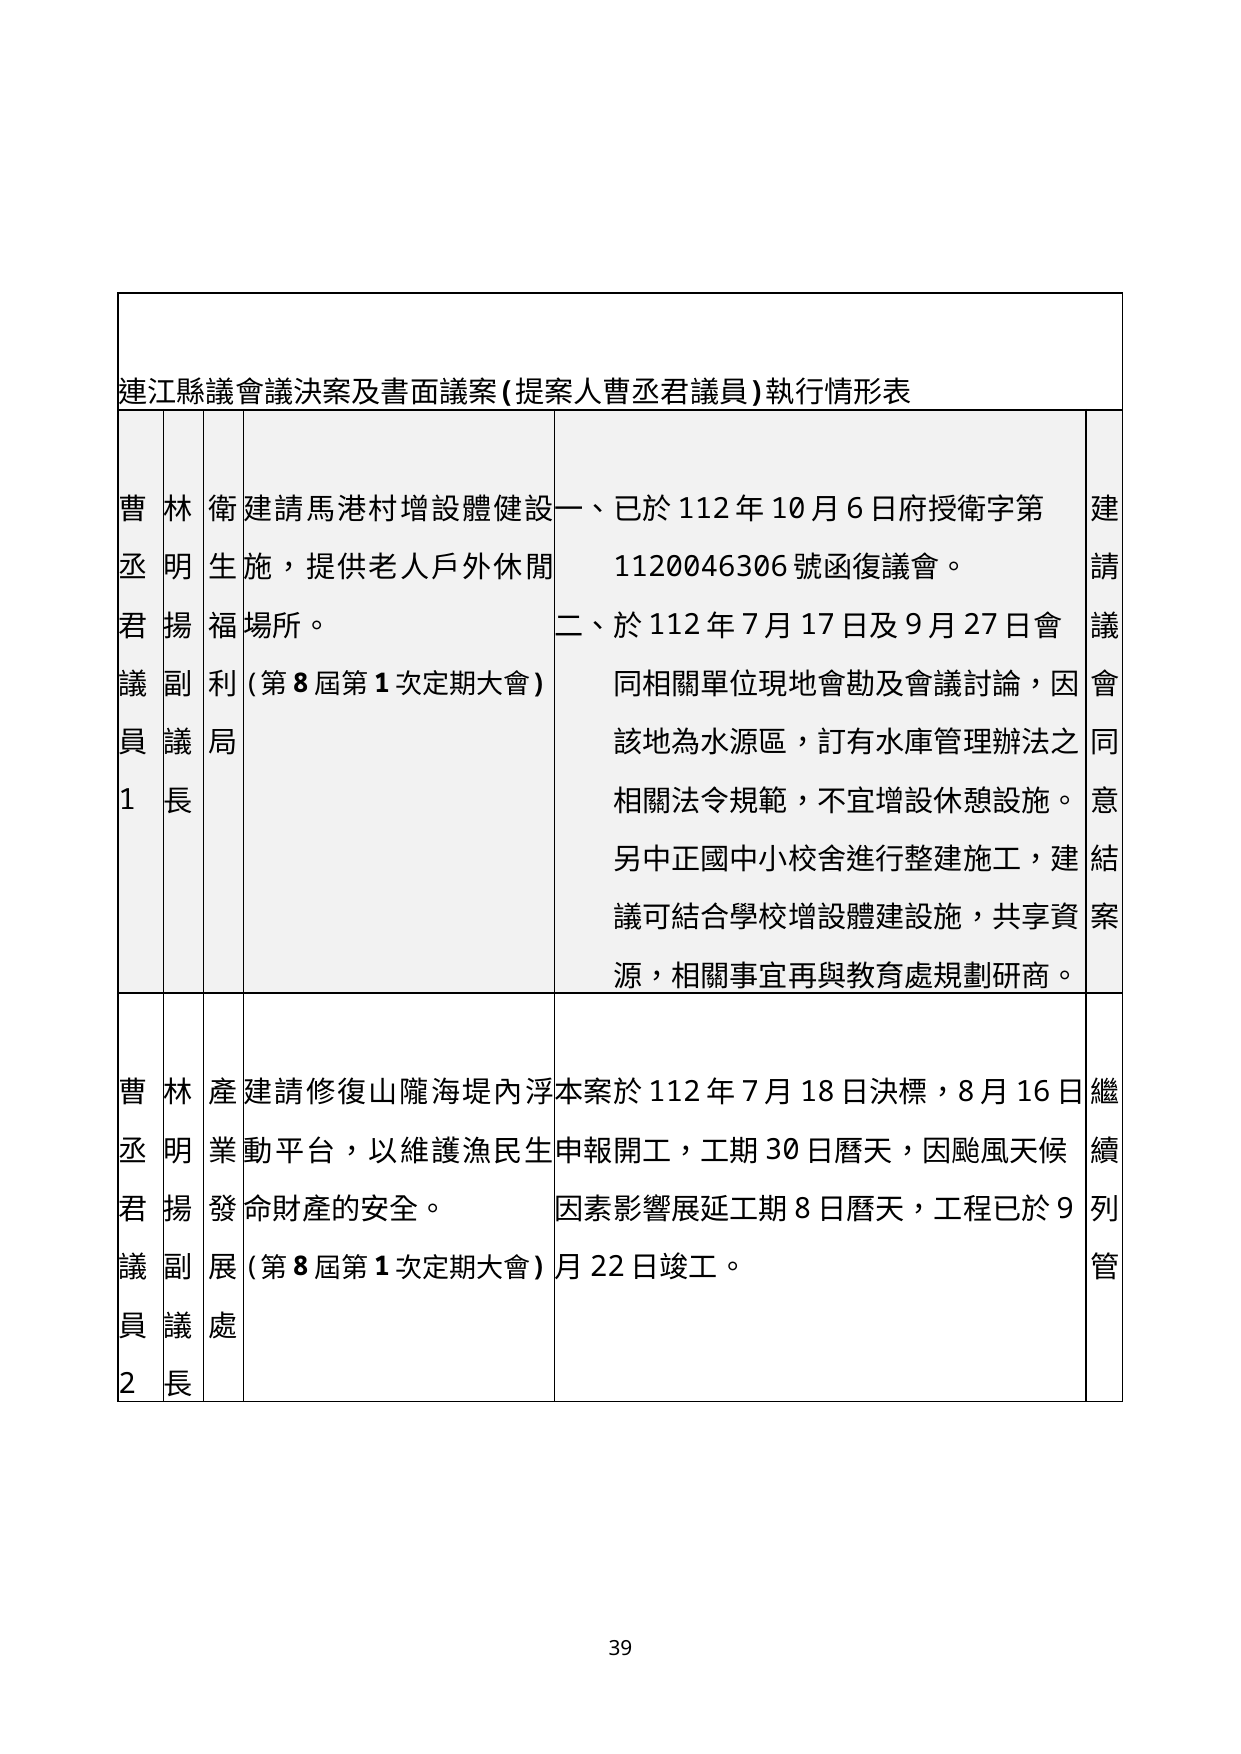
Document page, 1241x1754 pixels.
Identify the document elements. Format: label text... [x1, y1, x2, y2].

table_cell 本案於112年7月18日決標，8月16日申報開工，工期30日曆天，因颱風天候因素影響展延工期8日曆天，工程已於9月22日竣工。 [555, 994, 1085, 1401]
table_cell 建請修復山隴海堤內浮動平台，以維護漁民生命財產的安全。 (第8屆第1次定期大會) [244, 994, 554, 1401]
table_cell 林明揚副議長 [164, 411, 203, 992]
table_cell 建請議會同意結案 [1087, 411, 1122, 992]
table_cell 曹丞君議員 2 [119, 994, 163, 1401]
table_cell 曹丞君議員 1 [119, 411, 163, 992]
table_cell 一、已於112年10月6日府授衛字第1120046306號函復議會。 二、於112年7月17日及9月27日會同相關單位現地會勘及會議討論，因該地為水源區，訂有水庫管理辦法之相關法令規範，不宜增設休憩設施。另中正國中小校舍進行整建施工，建議可結合學校增設體建設施，共享資源，相關事宜再與教育處規劃研商。 [555, 411, 1085, 992]
table_cell 繼續列管 [1087, 994, 1122, 1401]
table_header 連江縣議會議決案及書面議案(提案人曹丞君議員)執行情形表 [119, 294, 1122, 409]
table_cell 林明揚副議長 [164, 994, 203, 1401]
table_cell 建請馬港村增設體健設施，提供老人戶外休閒場所。 (第8屆第1次定期大會) [244, 411, 554, 992]
table_cell 產業發展處 [204, 994, 243, 1401]
table_cell 衛生福利局 [204, 411, 243, 992]
